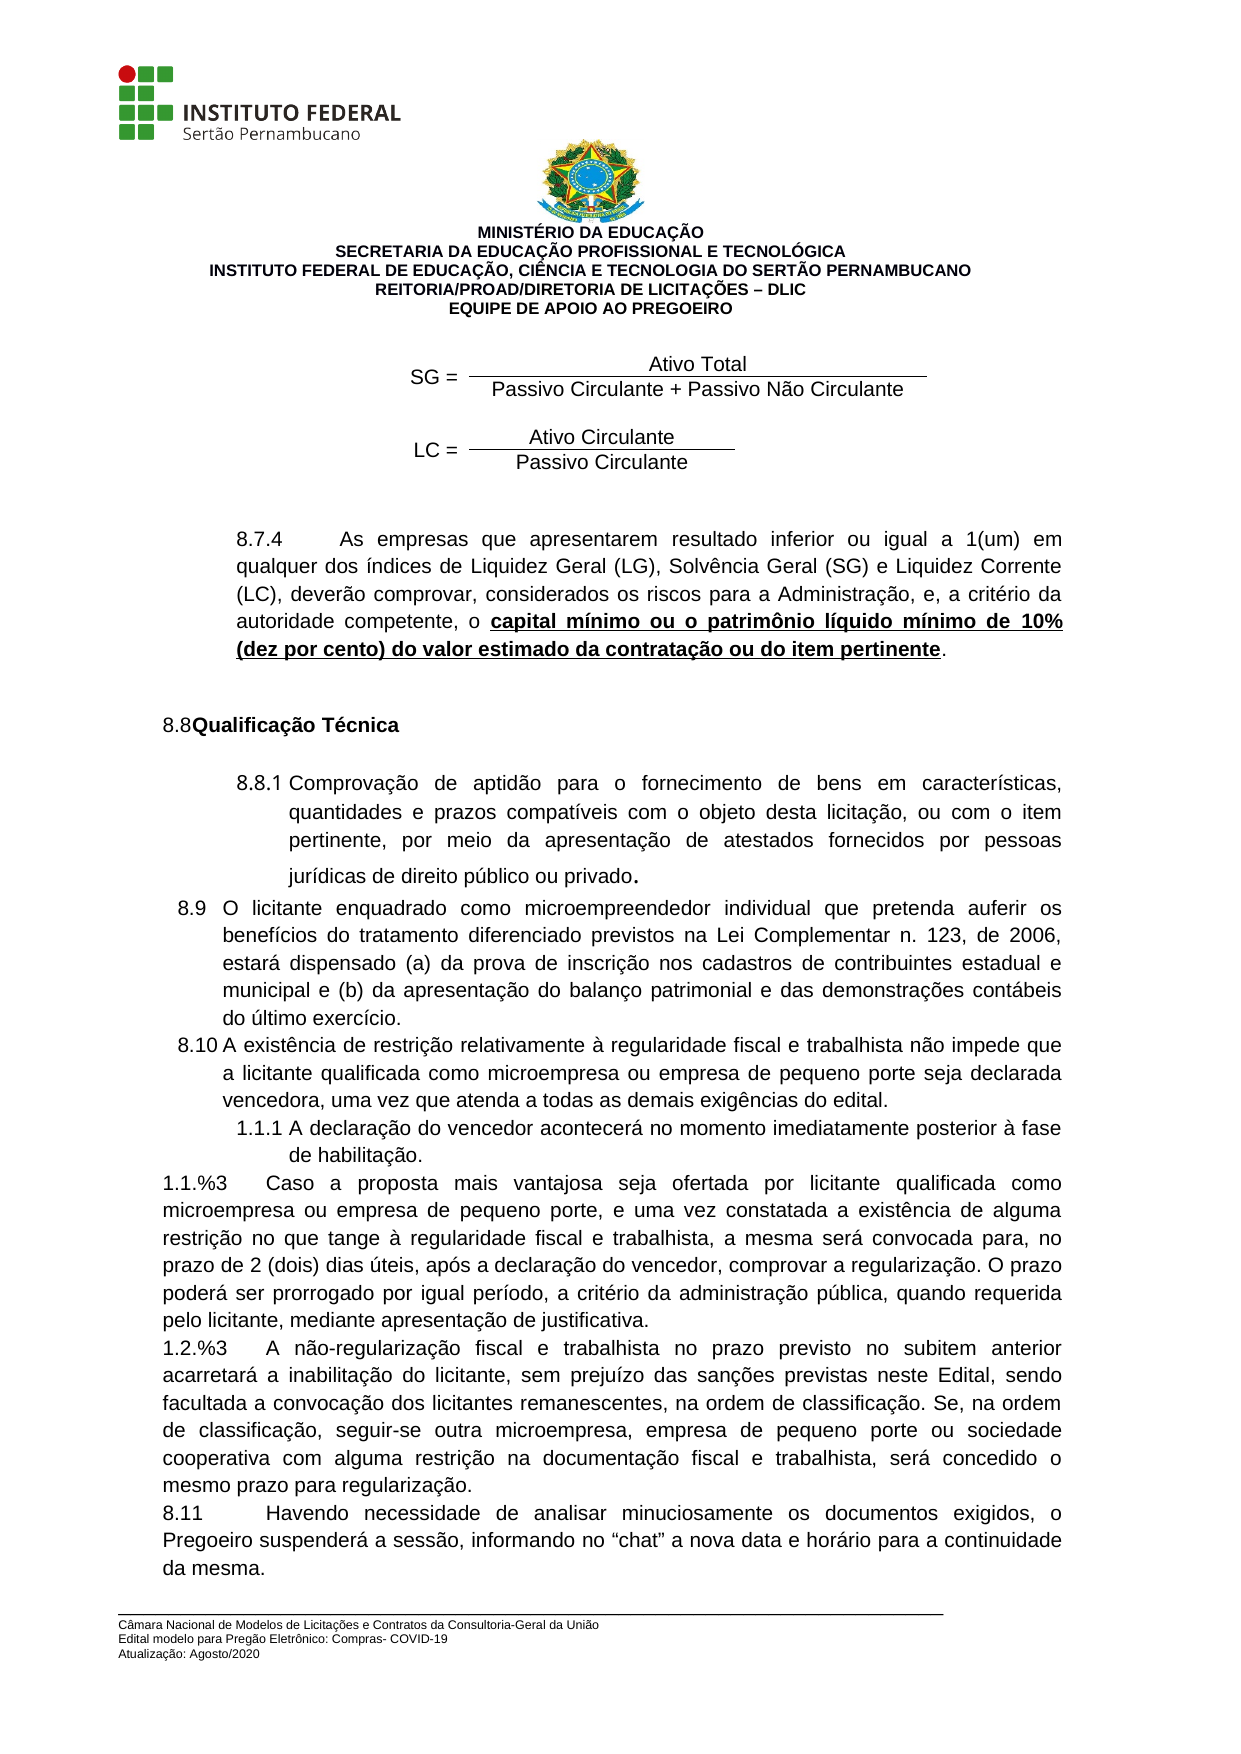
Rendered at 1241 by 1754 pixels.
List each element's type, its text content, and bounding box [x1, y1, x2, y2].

list A declaração do vencedor acontecerá no momento imediatamente posterior à fase de habilitação. [236, 1116, 1063, 1167]
table_cell Passivo Circulante + Passivo Não Circulante [469, 377, 927, 401]
table_header Ativo Total [469, 352, 927, 376]
table_header LC = [236, 425, 469, 474]
picture [536, 139, 645, 223]
list O licitante enquadrado como microempreendedor individual que pretenda auferir os benefícios do tratamento diferenciado previstos na Lei Complementar n. 123, de 2006, estará dispensado (a) da prova de inscrição nos cadastros de contribuintes estadual e municipal e (b) da apresentação do balanço patrimonial e das demonstrações contábeis do último exercício. [177, 896, 1063, 1030]
list As empresas que apresentarem resultado inferior ou igual a 1(um) em qualquer dos índices de Liquidez Geral (LG), Solvência Geral (SG) e Liquidez Corrente (LC), deverão comprovar, considerados os riscos para a Administração, e, a critério da autoridade competente, o capital mínimo ou o patrimônio líquido mínimo de 10% (dez por cento) do valor estimado da contratação ou do item pertinente. [236, 527, 1063, 661]
list Caso a proposta mais vantajosa seja ofertada por licitante qualificada como microempresa ou empresa de pequeno porte, e uma vez constatada a existência de alguma restrição no que tange à regularidade fiscal e trabalhista, a mesma será convocada para, no prazo de 2 (dois) dias úteis, após a declaração do vencedor, comprovar a regularização. O prazo poderá ser prorrogado por igual período, a critério da administração pública, quando requerida pelo licitante, mediante apresentação de justificativa. [162, 1171, 1063, 1332]
list Havendo necessidade de analisar minuciosamente os documentos exigidos, o Pregoeiro suspenderá a sessão, informando no “chat” a nova data e horário para a continuidade da mesma. [162, 1501, 1063, 1580]
list A existência de restrição relativamente à regularidade fiscal e trabalhista não impede que a licitante qualificada como microempresa ou empresa de pequeno porte seja declarada vencedora, uma vez que atenda a todas as demais exigências do edital. [177, 1033, 1063, 1112]
table_header SG = [236, 352, 469, 401]
list Qualificação Técnica [162, 713, 1063, 737]
table_header Ativo Circulante [469, 425, 735, 449]
picture [118, 65, 401, 140]
table_cell Passivo Circulante [469, 450, 735, 474]
list A não-regularização fiscal e trabalhista no prazo previsto no subitem anterior acarretará a inabilitação do licitante, sem prejuízo das sanções previstas neste Edital, sendo facultada a convocação dos licitantes remanescentes, na ordem de classificação. Se, na ordem de classificação, seguir-se outra microempresa, empresa de pequeno porte ou sociedade cooperativa com alguma restrição na documentação fiscal e trabalhista, será concedido o mesmo prazo para regularização. [162, 1336, 1063, 1497]
list Comprovação de aptidão para o fornecimento de bens em características, quantidades e prazos compatíveis com o objeto desta licitação, ou com o item pertinente, por meio da apresentação de atestados fornecidos por pessoas jurídicas de direito público ou privado. [236, 768, 1063, 891]
